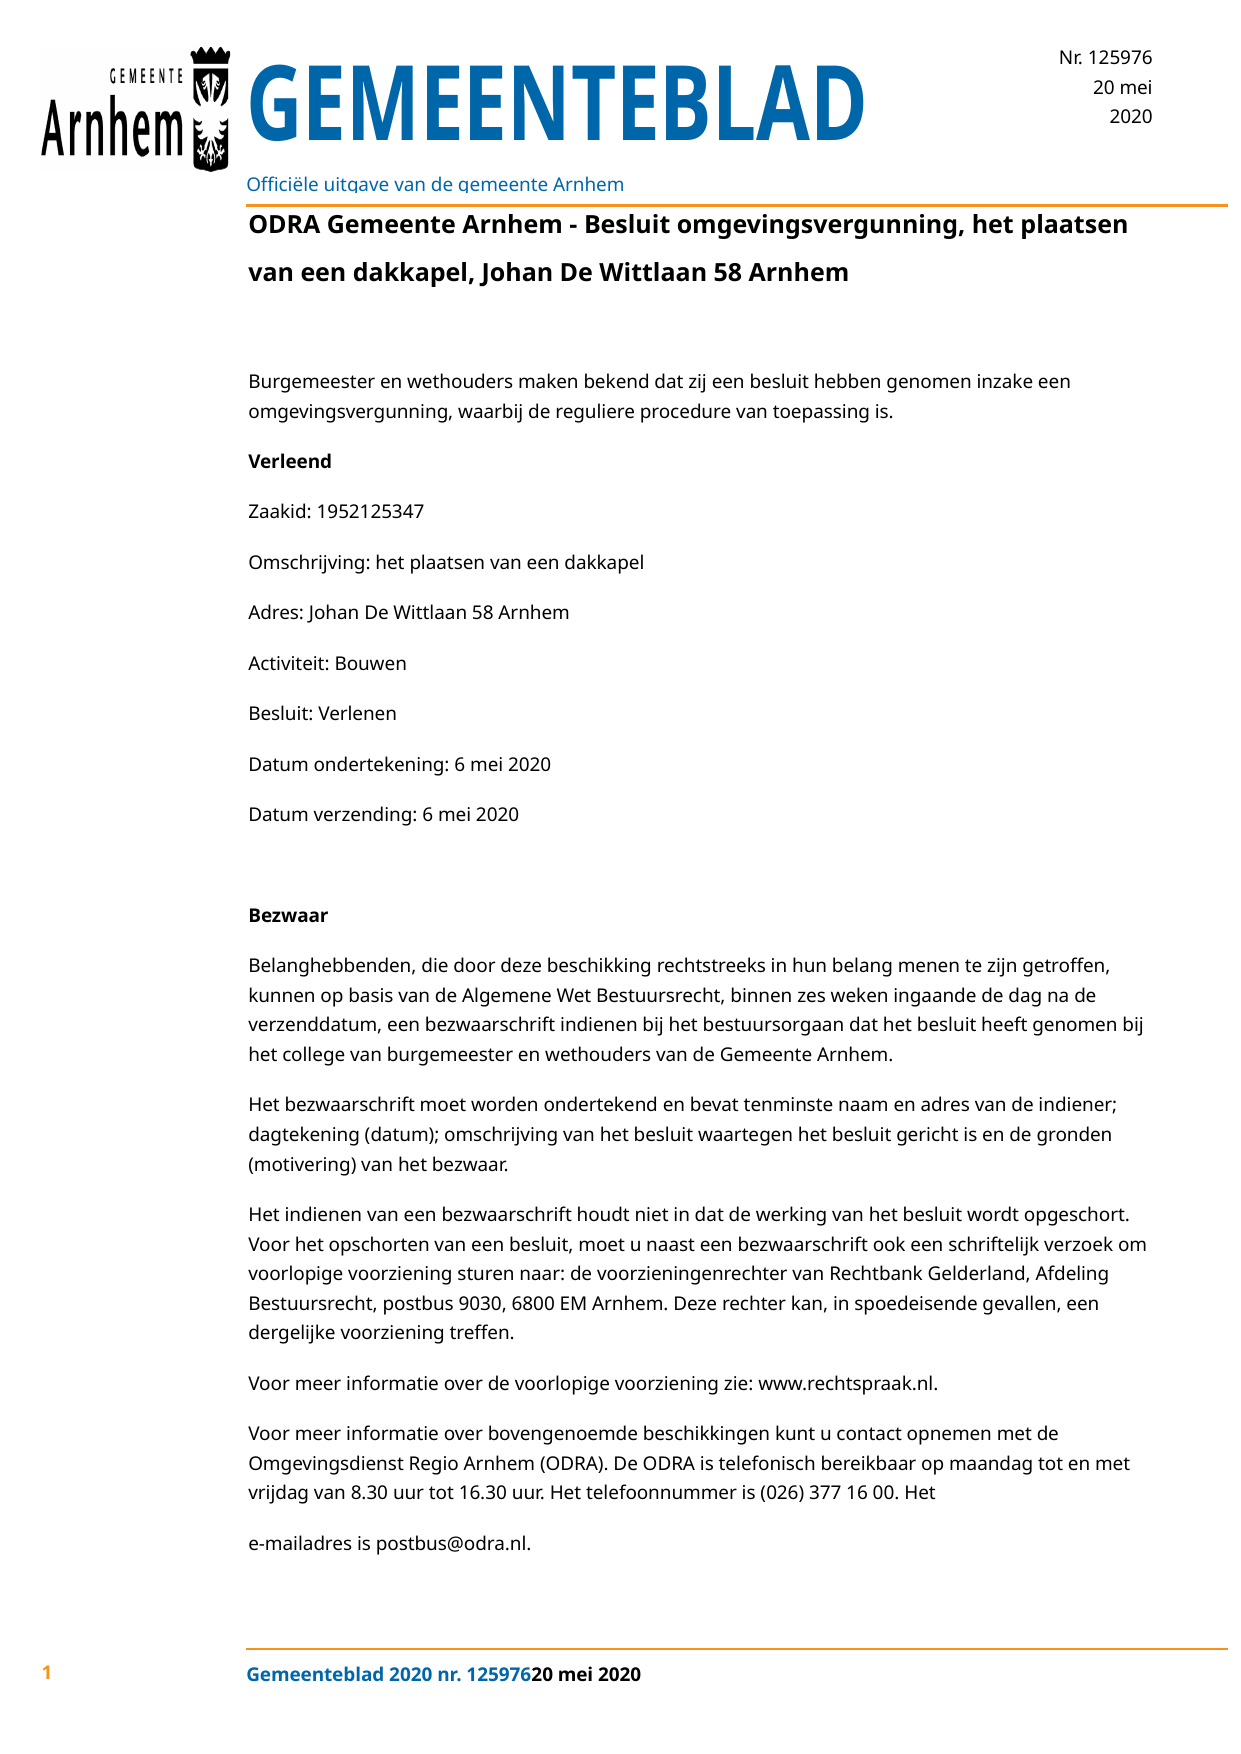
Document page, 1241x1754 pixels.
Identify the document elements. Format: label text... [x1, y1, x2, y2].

text Voor meer informatie over de voorlopige voorziening zie: www.rechtspraak.nl. [248, 1370, 1152, 1396]
picture [41, 47, 231, 172]
text Datum ondertekening: 6 mei 2020 [248, 751, 1152, 777]
text Het indienen van een bezwaarschrift houdt niet in dat de werking van het besluit wordt opgeschort. Voor het opschorten van een besluit, moet u naast een bezwaarschrift ook een schriftelijk verzoek om voorlopige voorziening sturen naar: de voorzieningenrechter van Rechtbank Gelderland, Afdeling Bestuursrecht, postbus 9030, 6800 EM Arnhem. Deze rechter kan, in spoedeisende gevallen, een dergelijke voorziening treffen. [248, 1201, 1152, 1345]
text Bezwaar [248, 902, 1152, 928]
text Activiteit: Bouwen [248, 650, 1152, 676]
text Datum verzending: 6 mei 2020 [248, 801, 1152, 827]
text Omschrijving: het plaatsen van een dakkapel [248, 549, 1152, 575]
text ODRA Gemeente Arnhem - Besluit omgevingsvergunning, het plaatsen van een dakkapel, Johan De Wittlaan 58 Arnhem [248, 207, 1152, 288]
text Verleend [248, 448, 1152, 474]
text Het bezwaarschrift moet worden ondertekend en bevat tenminste naam en adres van de indiener; dagtekening (datum); omschrijving van het besluit waartegen het besluit gericht is en de gronden (motivering) van het bezwaar. [248, 1092, 1152, 1177]
text Besluit: Verlenen [248, 700, 1152, 726]
text Adres: Johan De Wittlaan 58 Arnhem [248, 599, 1152, 625]
text Voor meer informatie over bovengenoemde beschikkingen kunt u contact opnemen met de Omgevingsdienst Regio Arnhem (ODRA). De ODRA is telefonisch bereikbaar op maandag tot en met vrijdag van 8.30 uur tot 16.30 uur. Het telefoonnummer is (026) 377 16 00. Het [248, 1420, 1152, 1505]
text Burgemeester en wethouders maken bekend dat zij een besluit hebben genomen inzake een omgevingsvergunning, waarbij de reguliere procedure van toepassing is. [248, 368, 1152, 424]
text e-mailadres is postbus@odra.nl. [248, 1530, 1152, 1556]
text Zaakid: 1952125347 [248, 499, 1152, 524]
text Belanghebbenden, die door deze beschikking rechtstreeks in hun belang menen te zijn getroffen, kunnen op basis van de Algemene Wet Bestuursrecht, binnen zes weken ingaande de dag na de verzenddatum, een bezwaarschrift indienen bij het bestuursorgaan dat het besluit heeft genomen bij het college van burgemeester en wethouders van de Gemeente Arnhem. [248, 952, 1152, 1067]
